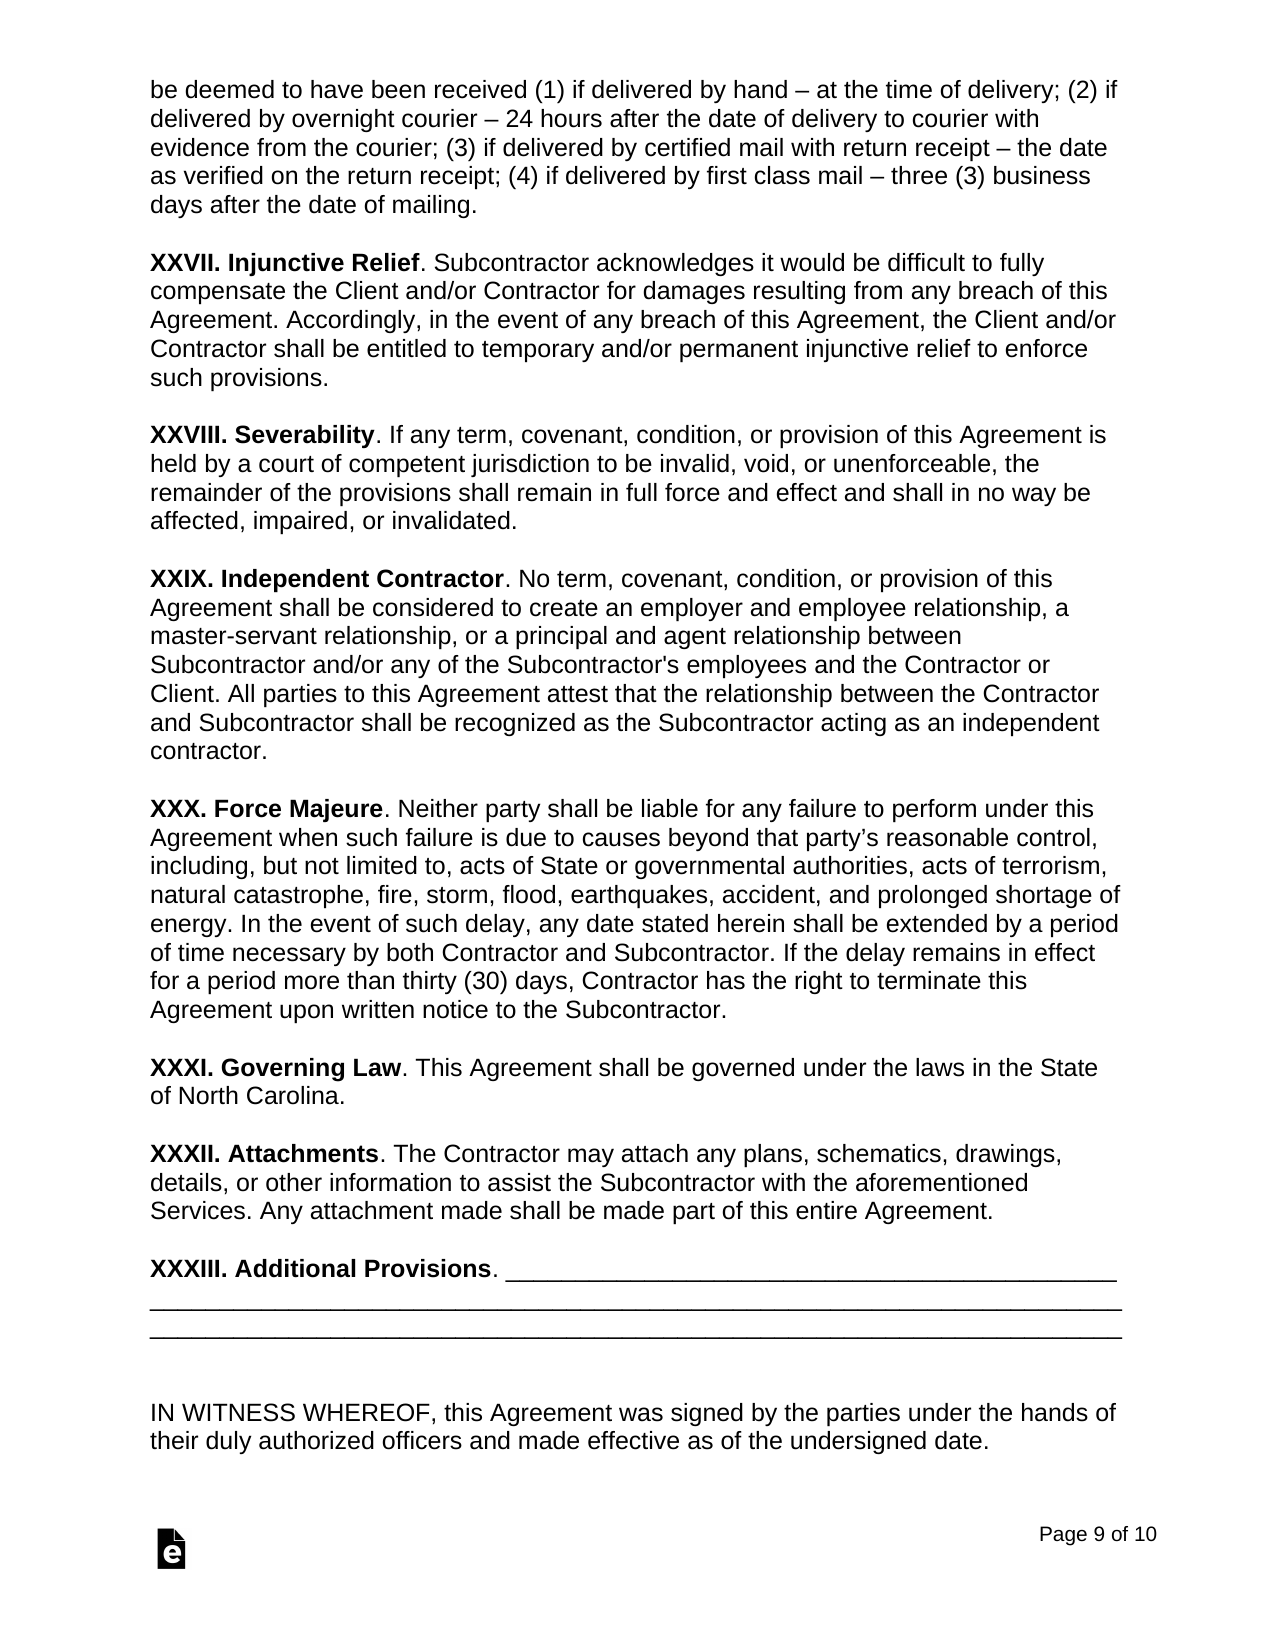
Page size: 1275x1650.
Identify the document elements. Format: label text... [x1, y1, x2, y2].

text XXXII. Attachments. The Contractor may attach any plans, schematics, drawings, details, or other information to assist the Subcontractor with the aforementioned Services. Any attachment made shall be made part of this entire Agreement. [150, 1139, 1125, 1225]
text IN WITNESS WHEREOF, this Agreement was signed by the parties under the hands of their duly authorized officers and made effective as of the undersigned date. [150, 1397, 1125, 1455]
text ______________________________________________________________________ [150, 1311, 1125, 1340]
text XXVII. Injunctive Relief. Subcontractor acknowledges it would be difficult to fully compensate the Client and/or Contractor for damages resulting from any breach of this Agreement. Accordingly, in the event of any breach of this Agreement, the Client and/or Contractor shall be entitled to temporary and/or permanent injunctive relief to enforce such provisions. [150, 247, 1125, 391]
text XXX. Force Majeure. Neither party shall be liable for any failure to perform under this Agreement when such failure is due to causes beyond that party’s reasonable control, including, but not limited to, acts of State or governmental authorities, acts of terrorism, natural catastrophe, fire, storm, flood, earthquakes, accident, and prolonged shortage of energy. In the event of such delay, any date stated herein shall be extended by a period of time necessary by both Contractor and Subcontractor. If the delay remains in effect for a period more than thirty (30) days, Contractor has the right to terminate this Agreement upon written notice to the Subcontractor. [150, 794, 1125, 1024]
text XXVIII. Severability. If any term, covenant, condition, or provision of this Agreement is held by a court of competent jurisdiction to be invalid, void, or unenforceable, the remainder of the provisions shall remain in full force and effect and shall in no way be affected, impaired, or invalidated. [150, 420, 1125, 535]
text ______________________________________________________________________ [150, 1282, 1125, 1311]
text XXIX. Independent Contractor. No term, covenant, condition, or provision of this Agreement shall be considered to create an employer and employee relationship, a master-servant relationship, or a principal and agent relationship between Subcontractor and/or any of the Subcontractor's employees and the Contractor or Client. All parties to this Agreement attest that the relationship between the Contractor and Subcontractor shall be recognized as the Subcontractor acting as an independent contractor. [150, 564, 1125, 765]
text be deemed to have been received (1) if delivered by hand – at the time of delivery; (2) if delivered by overnight courier – 24 hours after the date of delivery to courier with evidence from the courier; (3) if delivered by certified mail with return receipt – the date as verified on the return receipt; (4) if delivered by first class mail – three (3) business days after the date of mailing. [150, 75, 1125, 219]
text XXXI. Governing Law. This Agreement shall be governed under the laws in the State of North Carolina. [150, 1052, 1125, 1110]
text XXXIII. Additional Provisions. ____________________________________________ [150, 1254, 1125, 1282]
